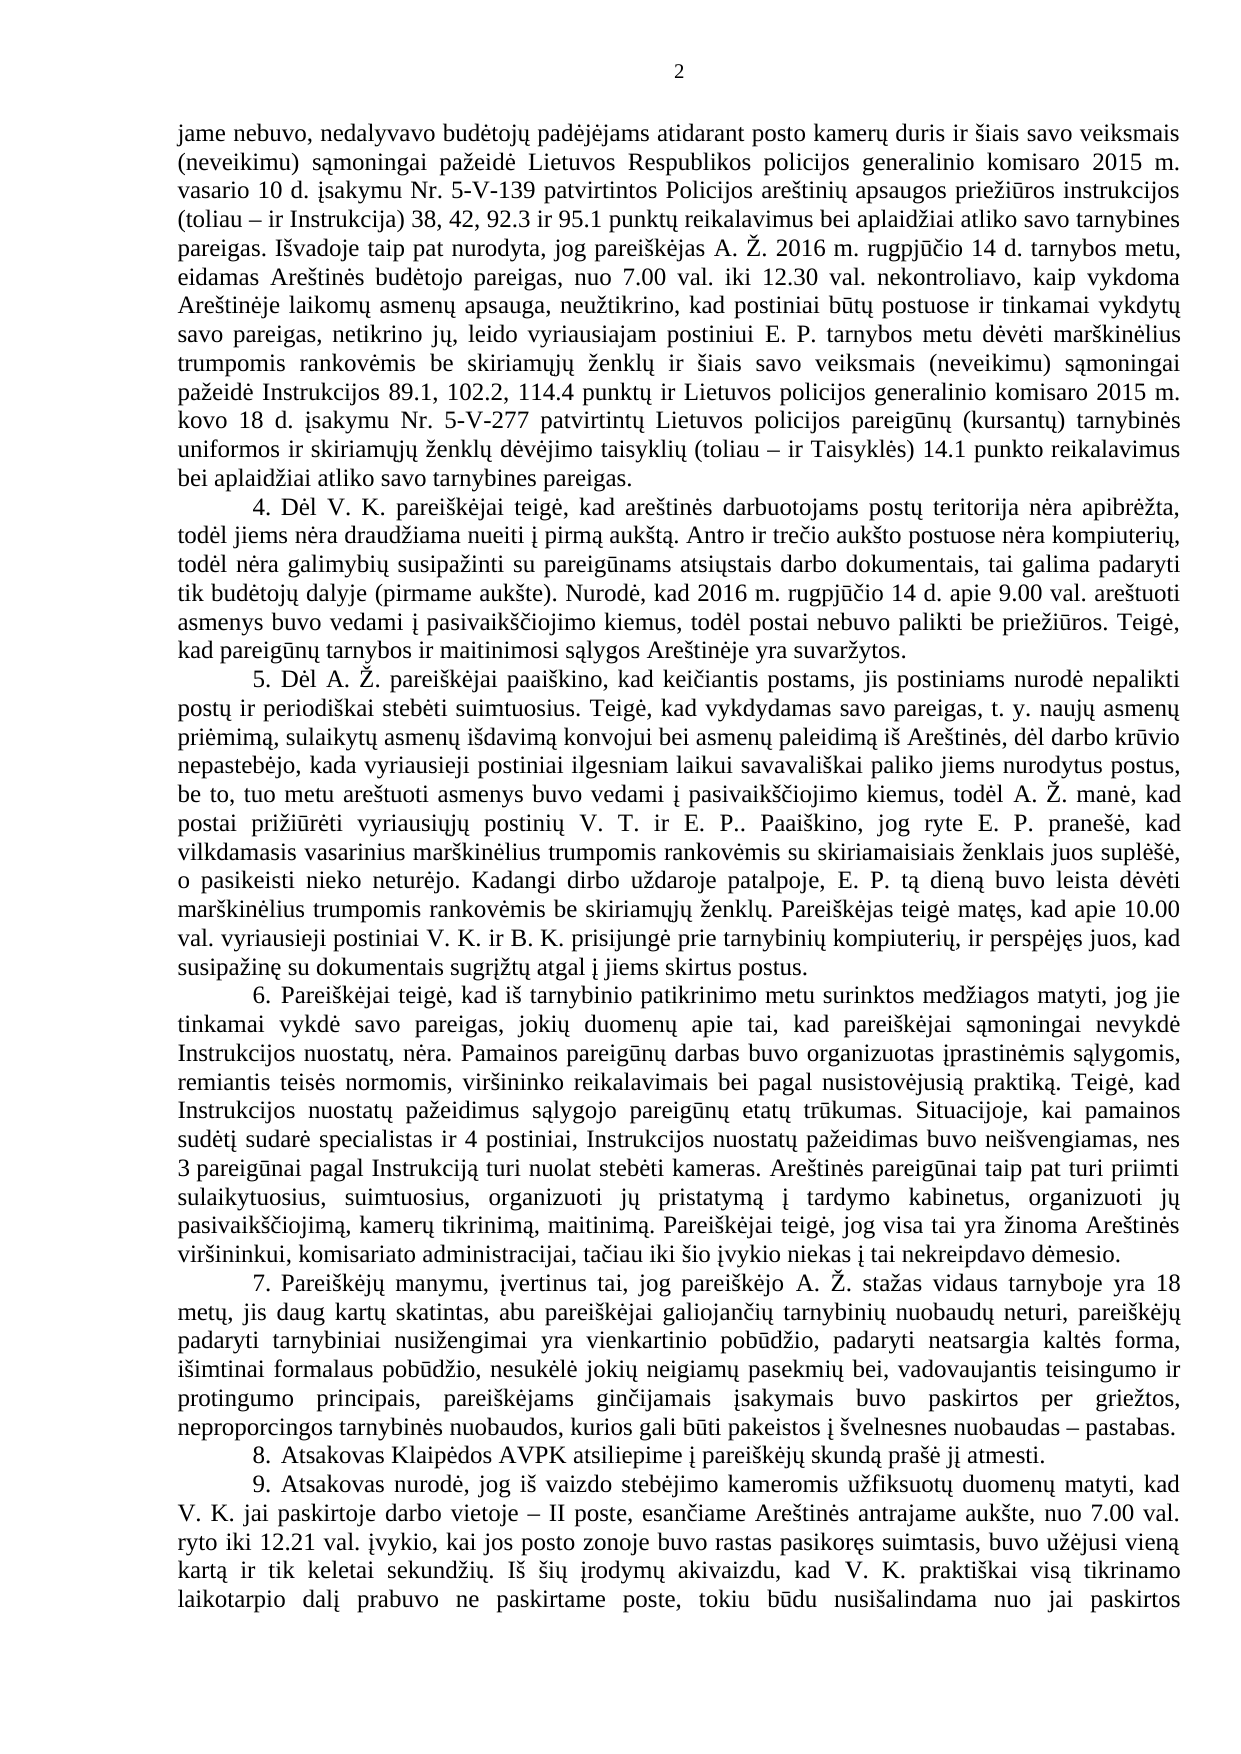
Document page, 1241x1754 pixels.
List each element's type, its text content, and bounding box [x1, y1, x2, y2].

text 4. Dėl V. K. pareiškėjai teigė, kad areštinės darbuotojams postų teritorija nėra apibrėžta, todėl jiems nėra draudžiama nueiti į pirmą aukštą. Antro ir trečio aukšto postuose nėra kompiuterių, todėl nėra galimybių susipažinti su pareigūnams atsiųstais darbo dokumentais, tai galima padaryti tik budėtojų dalyje (pirmame aukšte). Nurodė, kad 2016 m. rugpjūčio 14 d. apie 9.00 val. areštuoti asmenys buvo vedami į pasivaikščiojimo kiemus, todėl postai nebuvo palikti be priežiūros. Teigė, kad pareigūnų tarnybos ir maitinimosi sąlygos Areštinėje yra suvaržytos. [177, 492, 1181, 664]
text 7. Pareiškėjų manymu, įvertinus tai, jog pareiškėjo A. Ž. stažas vidaus tarnyboje yra 18 metų, jis daug kartų skatintas, abu pareiškėjai galiojančių tarnybinių nuobaudų neturi, pareiškėjų padaryti tarnybiniai nusižengimai yra vienkartinio pobūdžio, padaryti neatsargia kaltės forma, išimtinai formalaus pobūdžio, nesukėlė jokių neigiamų pasekmių bei, vadovaujantis teisingumo ir protingumo principais, pareiškėjams ginčijamais įsakymais buvo paskirtos per griežtos, neproporcingos tarnybinės nuobaudos, kurios gali būti pakeistos į švelnesnes nuobaudas – pastabas. [177, 1268, 1181, 1441]
text 9. Atsakovas nurodė, jog iš vaizdo stebėjimo kameromis užfiksuotų duomenų matyti, kad V. K. jai paskirtoje darbo vietoje – II poste, esančiame Areštinės antrajame aukšte, nuo 7.00 val. ryto iki 12.21 val. įvykio, kai jos posto zonoje buvo rastas pasikoręs suimtasis, buvo užėjusi vieną kartą ir tik keletai sekundžių. Iš šių įrodymų akivaizdu, kad V. K. praktiškai visą tikrinamo laikotarpio dalį prabuvo ne paskirtame poste, tokiu būdu nusišalindama nuo jai paskirtos [177, 1469, 1181, 1613]
text 5. Dėl A. Ž. pareiškėjai paaiškino, kad keičiantis postams, jis postiniams nurodė nepalikti postų ir periodiškai stebėti suimtuosius. Teigė, kad vykdydamas savo pareigas, t. y. naujų asmenų priėmimą, sulaikytų asmenų išdavimą konvojui bei asmenų paleidimą iš Areštinės, dėl darbo krūvio nepastebėjo, kada vyriausieji postiniai ilgesniam laikui savavališkai paliko jiems nurodytus postus, be to, tuo metu areštuoti asmenys buvo vedami į pasivaikščiojimo kiemus, todėl A. Ž. manė, kad postai prižiūrėti vyriausiųjų postinių V. T. ir E. P.. Paaiškino, jog ryte E. P. pranešė, kad vilkdamasis vasarinius marškinėlius trumpomis rankovėmis su skiriamaisiais ženklais juos suplėšė, o pasikeisti nieko neturėjo. Kadangi dirbo uždaroje patalpoje, E. P. tą dieną buvo leista dėvėti marškinėlius trumpomis rankovėmis be skiriamųjų ženklų. Pareiškėjas teigė matęs, kad apie 10.00 val. vyriausieji postiniai V. K. ir B. K. prisijungė prie tarnybinių kompiuterių, ir perspėjęs juos, kad susipažinę su dokumentais sugrįžtų atgal į jiems skirtus postus. [177, 664, 1181, 981]
text 8. Atsakovas Klaipėdos AVPK atsiliepime į pareiškėjų skundą prašė jį atmesti. [177, 1441, 1181, 1469]
text jame nebuvo, nedalyvavo budėtojų padėjėjams atidarant posto kamerų duris ir šiais savo veiksmais (neveikimu) sąmoningai pažeidė Lietuvos Respublikos policijos generalinio komisaro 2015 m. vasario 10 d. įsakymu Nr. 5-V-139 patvirtintos Policijos areštinių apsaugos priežiūros instrukcijos (toliau – ir Instrukcija) 38, 42, 92.3 ir 95.1 punktų reikalavimus bei aplaidžiai atliko savo tarnybines pareigas. Išvadoje taip pat nurodyta, jog pareiškėjas A. Ž. 2016 m. rugpjūčio 14 d. tarnybos metu, eidamas Areštinės budėtojo pareigas, nuo 7.00 val. iki 12.30 val. nekontroliavo, kaip vykdoma Areštinėje laikomų asmenų apsauga, neužtikrino, kad postiniai būtų postuose ir tinkamai vykdytų savo pareigas, netikrino jų, leido vyriausiajam postiniui E. P. tarnybos metu dėvėti marškinėlius trumpomis rankovėmis be skiriamųjų ženklų ir šiais savo veiksmais (neveikimu) sąmoningai pažeidė Instrukcijos 89.1, 102.2, 114.4 punktų ir Lietuvos policijos generalinio komisaro 2015 m. kovo 18 d. įsakymu Nr. 5-V-277 patvirtintų Lietuvos policijos pareigūnų (kursantų) tarnybinės uniformos ir skiriamųjų ženklų dėvėjimo taisyklių (toliau – ir Taisyklės) 14.1 punkto reikalavimus bei aplaidžiai atliko savo tarnybines pareigas. [177, 118, 1181, 492]
text 6. Pareiškėjai teigė, kad iš tarnybinio patikrinimo metu surinktos medžiagos matyti, jog jie tinkamai vykdė savo pareigas, jokių duomenų apie tai, kad pareiškėjai sąmoningai nevykdė Instrukcijos nuostatų, nėra. Pamainos pareigūnų darbas buvo organizuotas įprastinėmis sąlygomis, remiantis teisės normomis, viršininko reikalavimais bei pagal nusistovėjusią praktiką. Teigė, kad Instrukcijos nuostatų pažeidimus sąlygojo pareigūnų etatų trūkumas. Situacijoje, kai pamainos sudėtį sudarė specialistas ir 4 postiniai, Instrukcijos nuostatų pažeidimas buvo neišvengiamas, nes 3 pareigūnai pagal Instrukciją turi nuolat stebėti kameras. Areštinės pareigūnai taip pat turi priimti sulaikytuosius, suimtuosius, organizuoti jų pristatymą į tardymo kabinetus, organizuoti jų pasivaikščiojimą, kamerų tikrinimą, maitinimą. Pareiškėjai teigė, jog visa tai yra žinoma Areštinės viršininkui, komisariato administracijai, tačiau iki šio įvykio niekas į tai nekreipdavo dėmesio. [177, 981, 1181, 1268]
